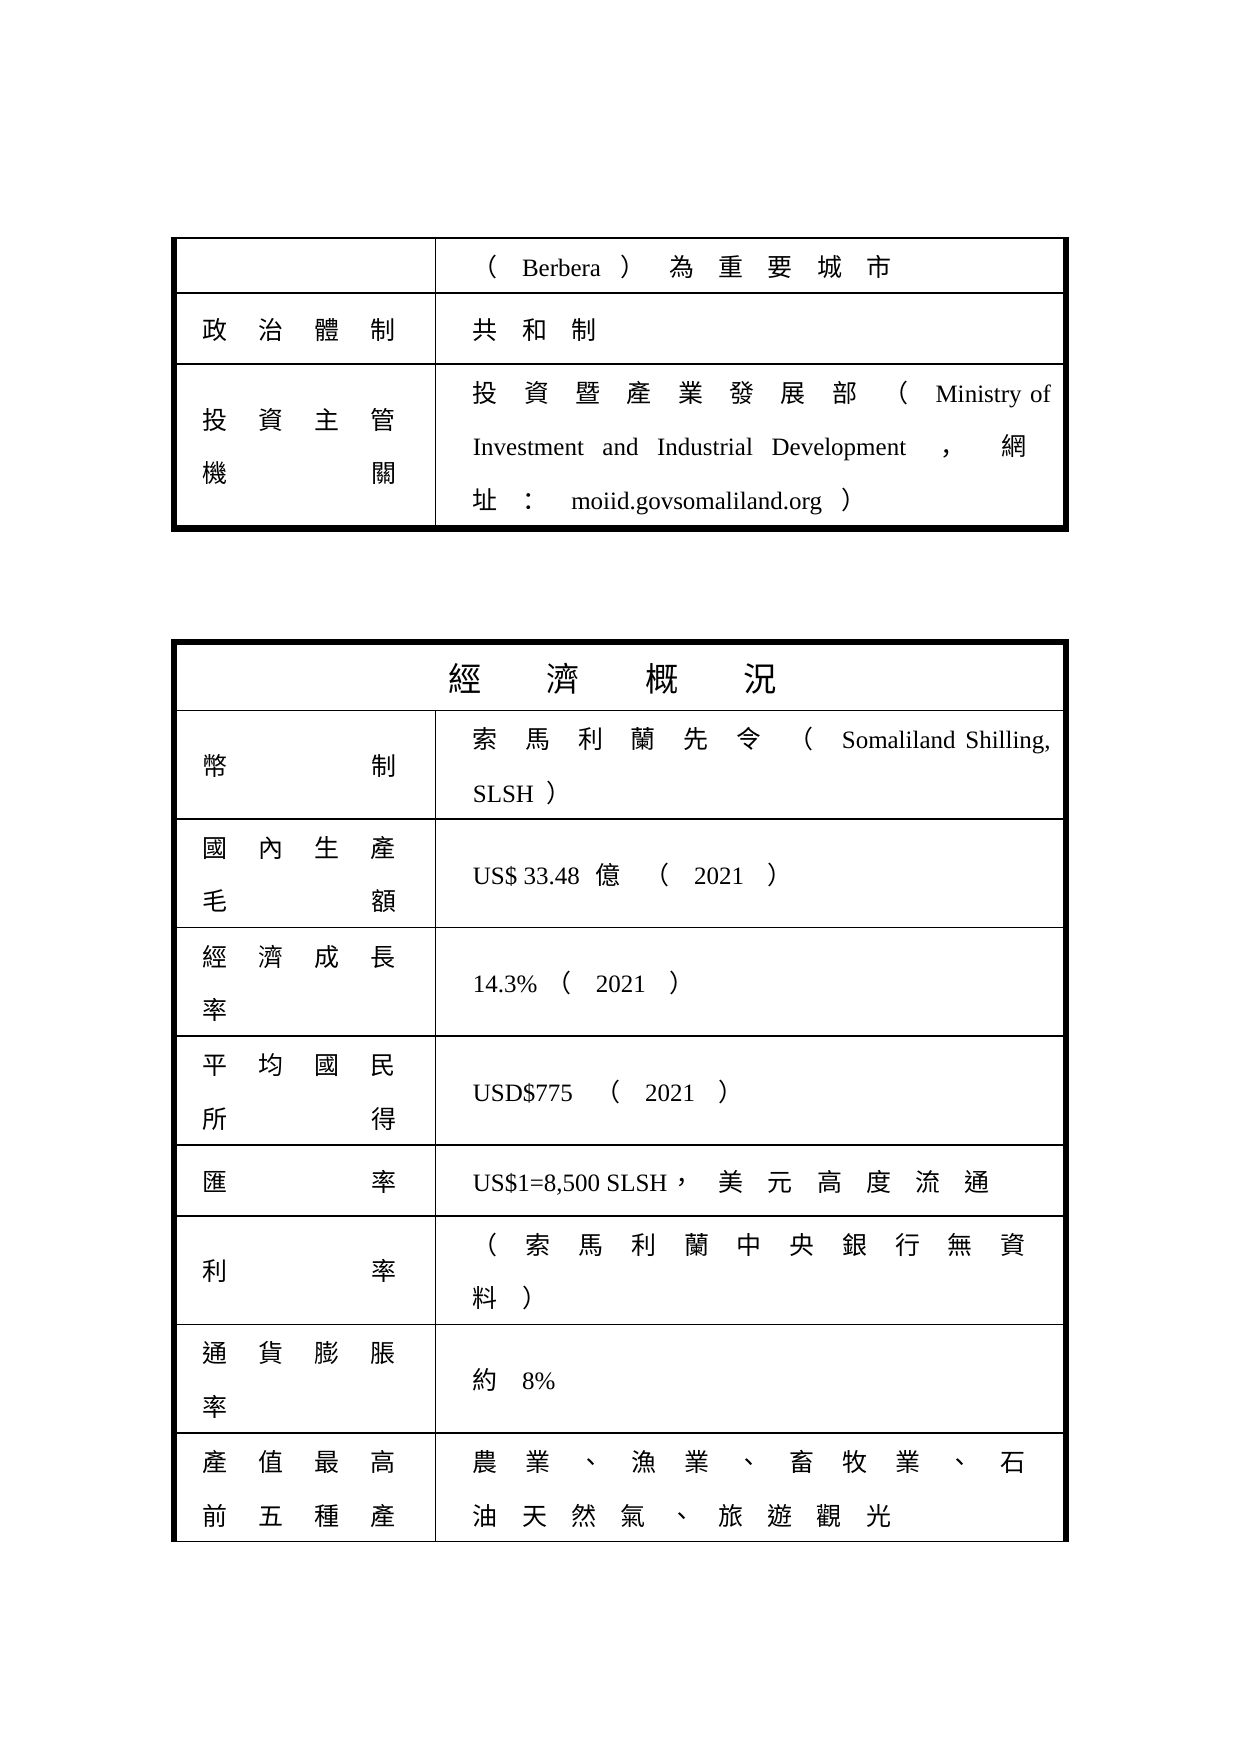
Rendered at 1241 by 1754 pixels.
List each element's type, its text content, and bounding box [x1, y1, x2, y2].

table_cell USD$775（2021） [436, 1037, 1063, 1144]
table_header 經 濟 概 況 [177, 645, 1063, 709]
table_cell 農業、漁業、畜牧業、石油天然氣、旅遊觀光 [436, 1434, 1063, 1541]
table_cell 匯率 [177, 1146, 435, 1215]
table_cell 國內生產毛額 [177, 820, 435, 927]
table_cell 投資暨產業發展部（Ministry of Investment and Industrial Development，網址：moiid.govsomaliland.org） [436, 365, 1063, 525]
table_cell 經濟成長率 [177, 928, 435, 1035]
table_cell 投資主管機關 [177, 365, 435, 525]
table_cell 產值最高前五種產 [177, 1434, 435, 1541]
table_cell 14.3%（2021） [436, 928, 1063, 1035]
table_cell 共和制 [436, 294, 1063, 363]
table_cell （Berbera）為重要城市 [436, 239, 1063, 292]
table_cell 約8% [436, 1325, 1063, 1432]
table_cell 通貨膨脹率 [177, 1325, 435, 1432]
table_cell 平均國民所得 [177, 1037, 435, 1144]
table_cell 利率 [177, 1217, 435, 1323]
table_cell 幣制 [177, 711, 435, 818]
table_cell 索馬利蘭先令（Somaliland Shilling, SLSH） [436, 711, 1063, 818]
table_cell US$ 33.48億（2021） [436, 820, 1063, 927]
table_cell US$1=8,500 SLSH，美元高度流通 [436, 1146, 1063, 1215]
table_cell 政治體制 [177, 294, 435, 363]
table_cell [177, 239, 435, 292]
table_cell （索馬利蘭中央銀行無資料） [436, 1217, 1063, 1323]
